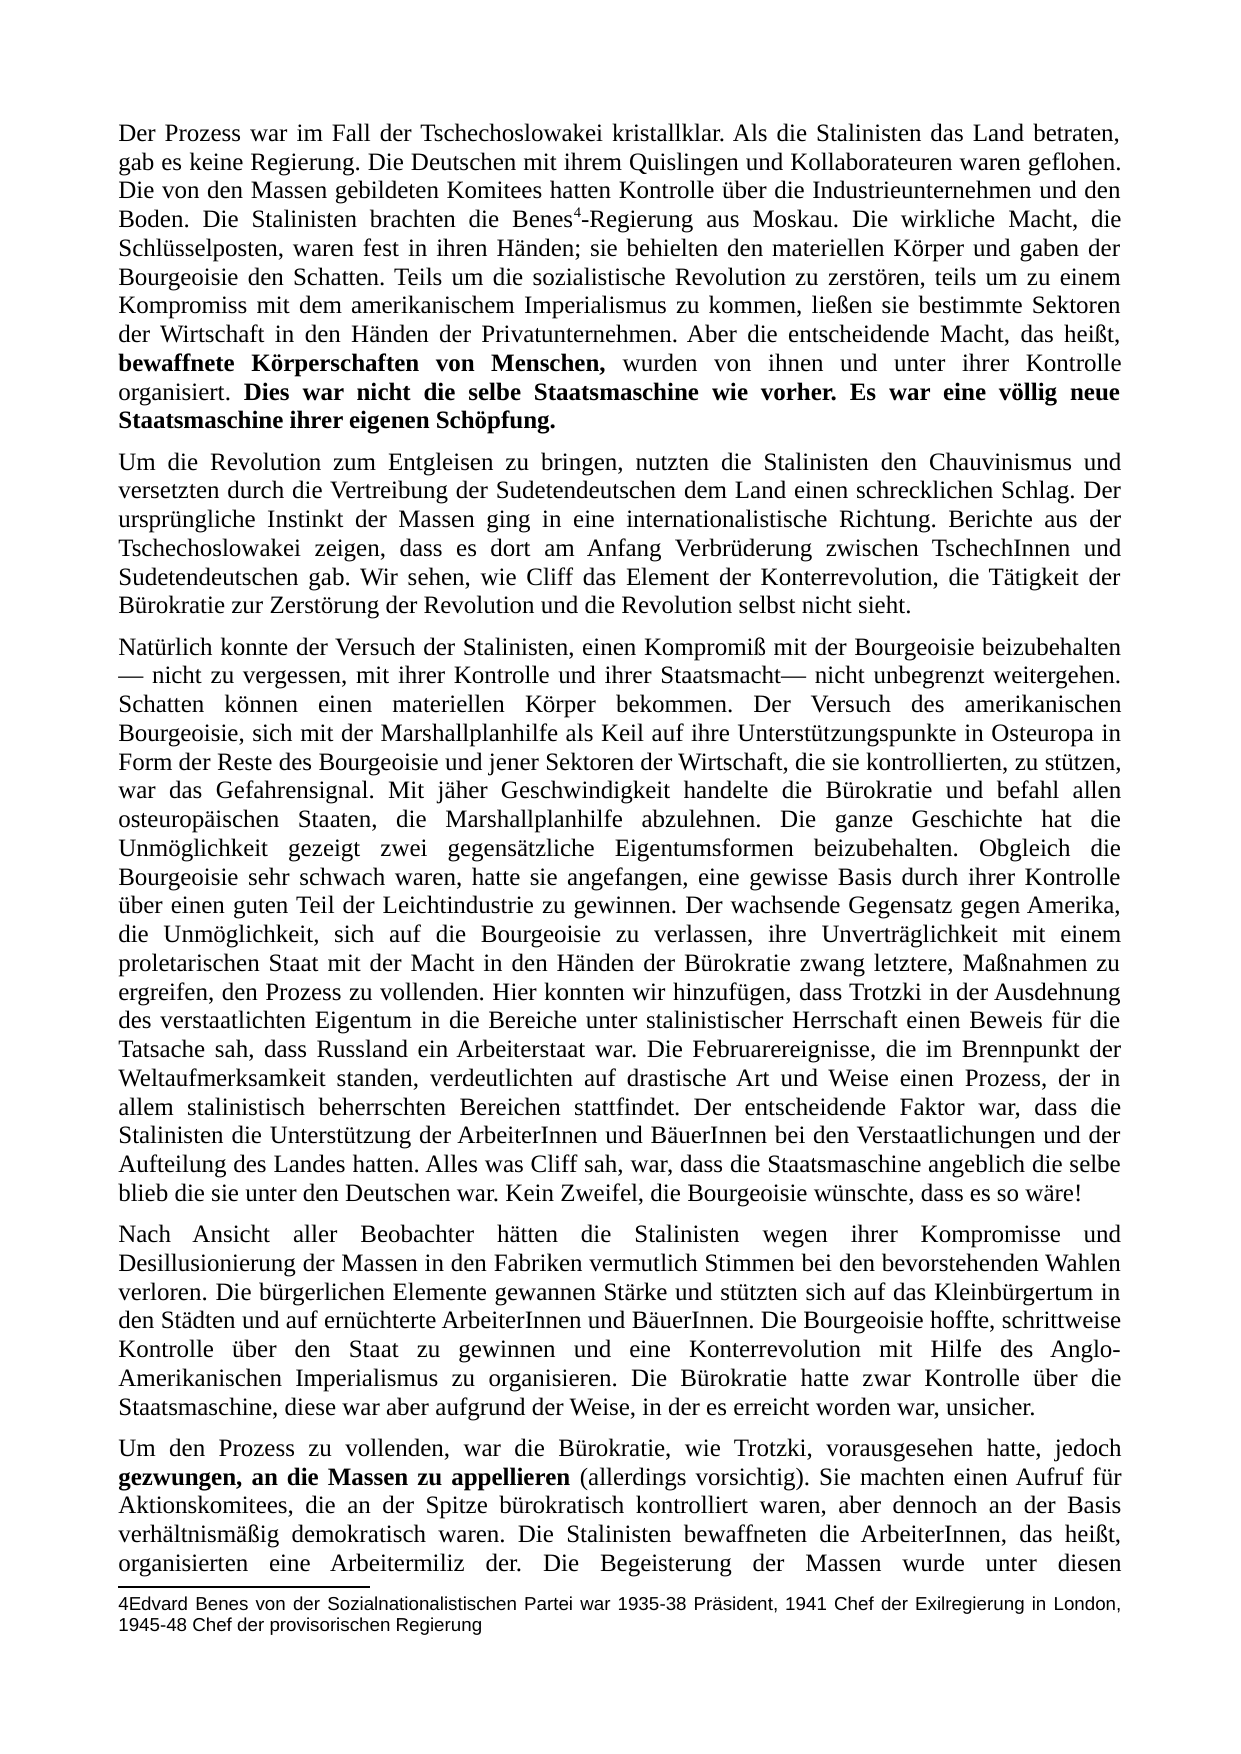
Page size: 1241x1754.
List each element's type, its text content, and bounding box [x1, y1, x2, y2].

text Natürlich konnte der Versuch der Stalinisten, einen Kompromiß mit der Bourgeoisie beizubehalten — nicht zu vergessen, mit ihrer Kontrolle und ihrer Staatsmacht— nicht unbegrenzt weitergehen. Schatten können einen materiellen Körper bekommen. Der Versuch des amerikanischen Bourgeoisie, sich mit der Marshallplanhilfe als Keil auf ihre Unterstützungspunkte in Osteuropa in Form der Reste des Bourgeoisie und jener Sektoren der Wirtschaft, die sie kontrollierten, zu stützen, war das Gefahrensignal. Mit jäher Geschwindigkeit handelte die Bürokratie und befahl allen osteuropäischen Staaten, die Marshallplanhilfe abzulehnen. Die ganze Geschichte hat die Unmöglichkeit gezeigt zwei gegensätzliche Eigentumsformen beizubehalten. Obgleich die Bourgeoisie sehr schwach waren, hatte sie angefangen, eine gewisse Basis durch ihrer Kontrolle über einen guten Teil der Leichtindustrie zu gewinnen. Der wachsende Gegensatz gegen Amerika, die Unmöglichkeit, sich auf die Bourgeoisie zu verlassen, ihre Unverträglichkeit mit einem proletarischen Staat mit der Macht in den Händen der Bürokratie zwang letztere, Maßnahmen zu ergreifen, den Prozess zu vollenden. Hier konnten wir hinzufügen, dass Trotzki in der Ausdehnung des verstaatlichten Eigentum in die Bereiche unter stalinistischer Herrschaft einen Beweis für die Tatsache sah, dass Russland ein Arbeiterstaat war. Die Februarereignisse, die im Brennpunkt der Weltaufmerksamkeit standen, verdeutlichten auf drastische Art und Weise einen Prozess, der in allem stalinistisch beherrschten Bereichen stattfindet. Der entscheidende Faktor war, dass die Stalinisten die Unterstützung der ArbeiterInnen und BäuerInnen bei den Verstaatlichungen und der Aufteilung des Landes hatten. Alles was Cliff sah, war, dass die Staatsmaschine angeblich die selbe blieb die sie unter den Deutschen war. Kein Zweifel, die Bourgeoisie wünschte, dass es so wäre! [118, 632, 1122, 1207]
text Um die Revolution zum Entgleisen zu bringen, nutzten die Stalinisten den Chauvinismus und versetzten durch die Vertreibung der Sudetendeutschen dem Land einen schrecklichen Schlag. Der ursprüngliche Instinkt der Massen ging in eine internationalistische Richtung. Berichte aus der Tschechoslowakei zeigen, dass es dort am Anfang Verbrüderung zwischen TschechInnen und Sudetendeutschen gab. Wir sehen, wie Cliff das Element der Konterrevolution, die Tätigkeit der Bürokratie zur Zerstörung der Revolution und die Revolution selbst nicht sieht. [118, 447, 1122, 619]
text Nach Ansicht aller Beobachter hätten die Stalinisten wegen ihrer Kompromisse und Desillusionierung der Massen in den Fabriken vermutlich Stimmen bei den bevorstehenden Wahlen verloren. Die bürgerlichen Elemente gewannen Stärke und stützten sich auf das Kleinbürgertum in den Städten und auf ernüchterte ArbeiterInnen und BäuerInnen. Die Bourgeoisie hoffte, schrittweise Kontrolle über den Staat zu gewinnen und eine Konterrevolution mit Hilfe des Anglo-Amerikanischen Imperialismus zu organisieren. Die Bürokratie hatte zwar Kontrolle über die Staatsmaschine, diese war aber aufgrund der Weise, in der es erreicht worden war, unsicher. [118, 1219, 1122, 1421]
text Edvard Benes von der Sozialnationalistischen Partei war 1935-38 Präsident, 1941 Chef der Exilregierung in London, 1945-48 Chef der provisorischen Regierung [118, 1593, 1122, 1636]
text Um den Prozess zu vollenden, war die Bürokratie, wie Trotzki, vorausgesehen hatte, jedoch gezwungen, an die Massen zu appellieren (allerdings vorsichtig). Sie machten einen Aufruf für Aktionskomitees, die an der Spitze bürokratisch kontrolliert waren, aber dennoch an der Basis verhältnismäßig demokratisch waren. Die Stalinisten bewaffneten die ArbeiterInnen, das heißt, organisierten eine Arbeitermiliz der. Die Begeisterung der Massen wurde unter diesen [118, 1433, 1122, 1577]
text Der Prozess war im Fall der Tschechoslowakei kristallklar. Als die Stalinisten das Land betraten, gab es keine Regierung. Die Deutschen mit ihrem Quislingen und Kollaborateuren waren geflohen. Die von den Massen gebildeten Komitees hatten Kontrolle über die Industrieunternehmen und den Boden. Die Stalinisten brachten die Benes-Regierung aus Moskau. Die wirkliche Macht, die Schlüsselposten, waren fest in ihren Händen; sie behielten den materiellen Körper und gaben der Bourgeoisie den Schatten. Teils um die sozialistische Revolution zu zerstören, teils um zu einem Kompromiss mit dem amerikanischem Imperialismus zu kommen, ließen sie bestimmte Sektoren der Wirtschaft in den Händen der Privatunternehmen. Aber die entscheidende Macht, das heißt, bewaffnete Körperschaften von Menschen, wurden von ihnen und unter ihrer Kontrolle organisiert. Dies war nicht die selbe Staatsmaschine wie vorher. Es war eine völlig neue Staatsmaschine ihrer eigenen Schöpfung. [118, 118, 1122, 434]
